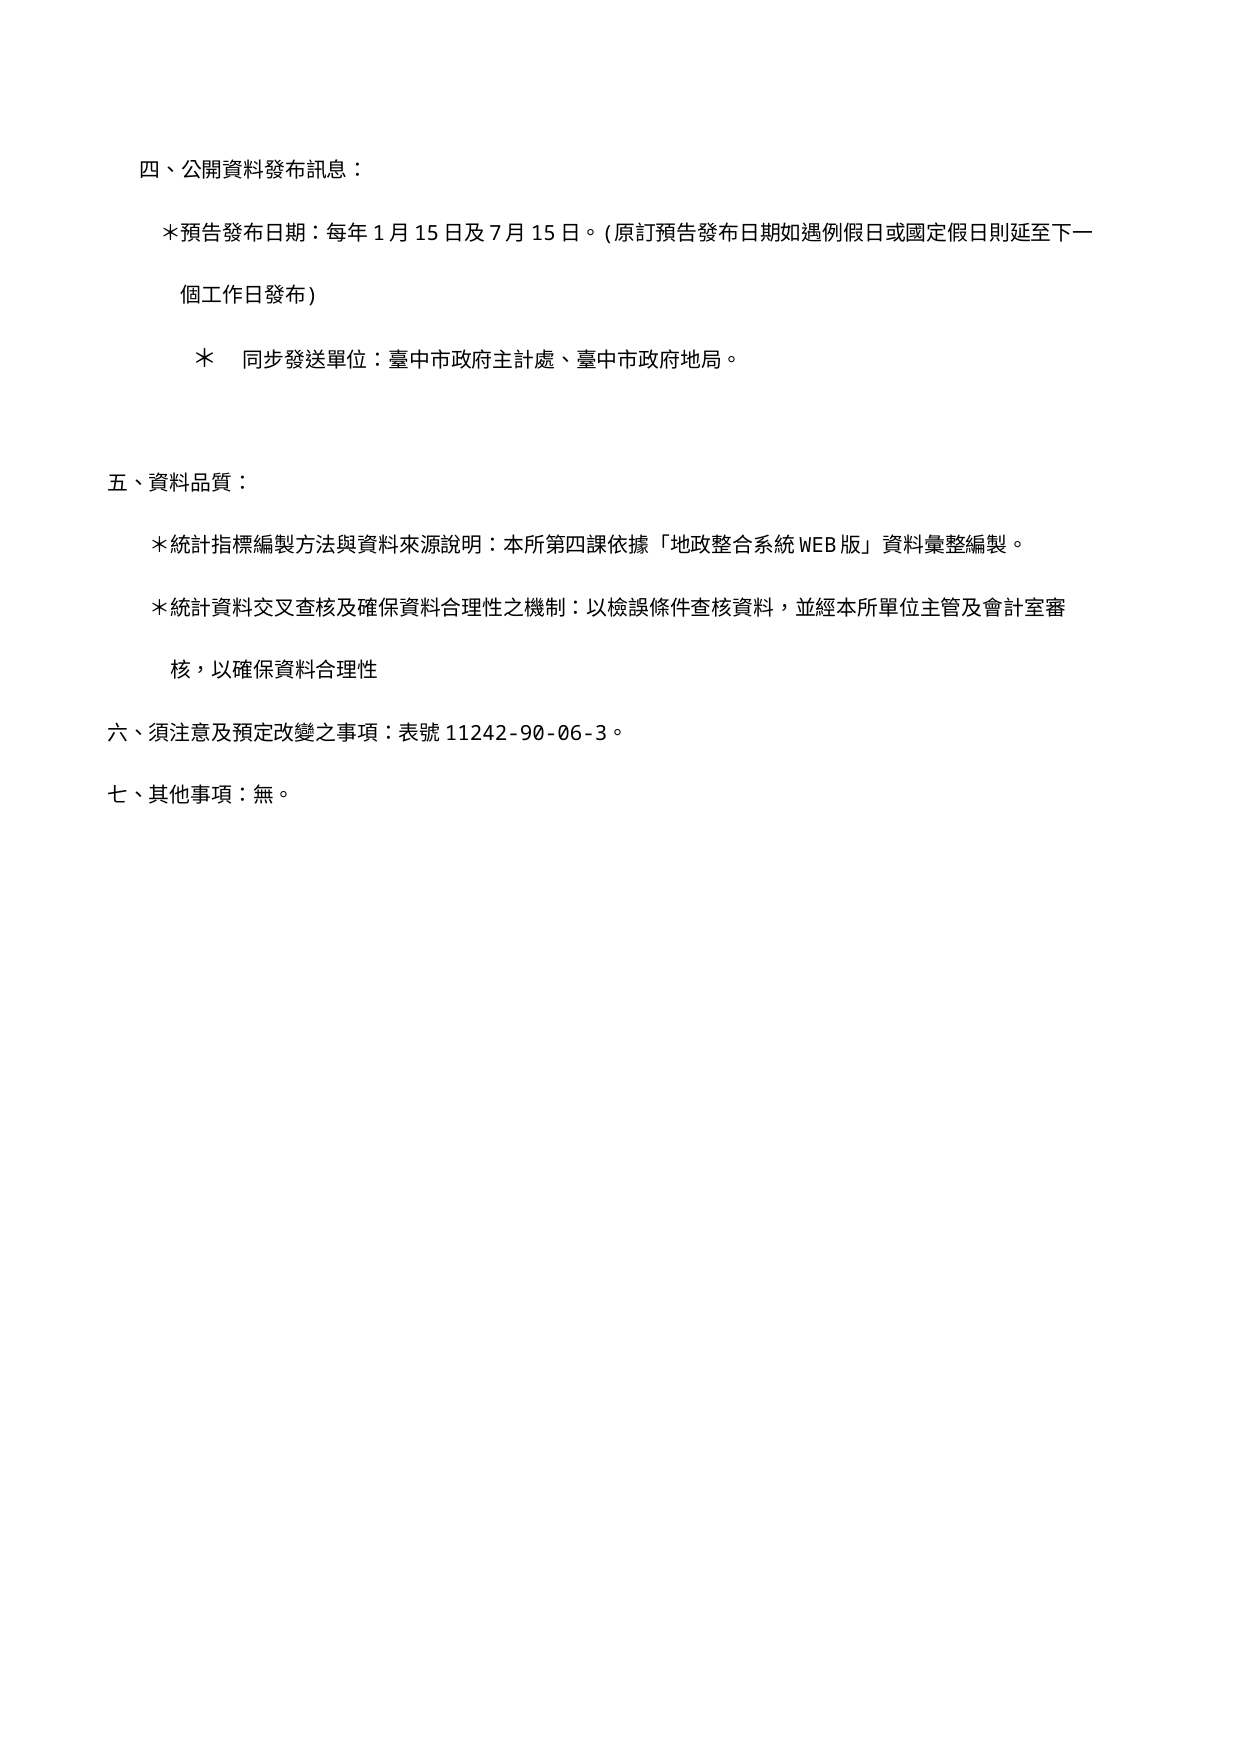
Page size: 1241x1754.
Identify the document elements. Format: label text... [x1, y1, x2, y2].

table_cell 六、須注意及預定改變之事項：表號11242-90-06-3。 [107, 690, 1111, 752]
table_cell 五、資料品質： ＊統計指標編製方法與資料來源說明：本所第四課依據「地政整合系統WEB版」資料彙整編製。 ＊統計資料交叉查核及確保資料合理性之機制：以檢誤條件查核資料，並經本所單位主管及會計室審核，以確保資料合理性 [107, 440, 1111, 689]
table_cell 四、公開資料發布訊息： ＊預告發布日期：每年1月15日及7月15日。(原訂預告發布日期如遇例假日或國定假日則延至下一個工作日發布) 同步發送單位：臺中市政府主計處、臺中市政府地局。 [107, 127, 1111, 439]
table_cell 七、其他事項：無。 [107, 752, 1111, 814]
